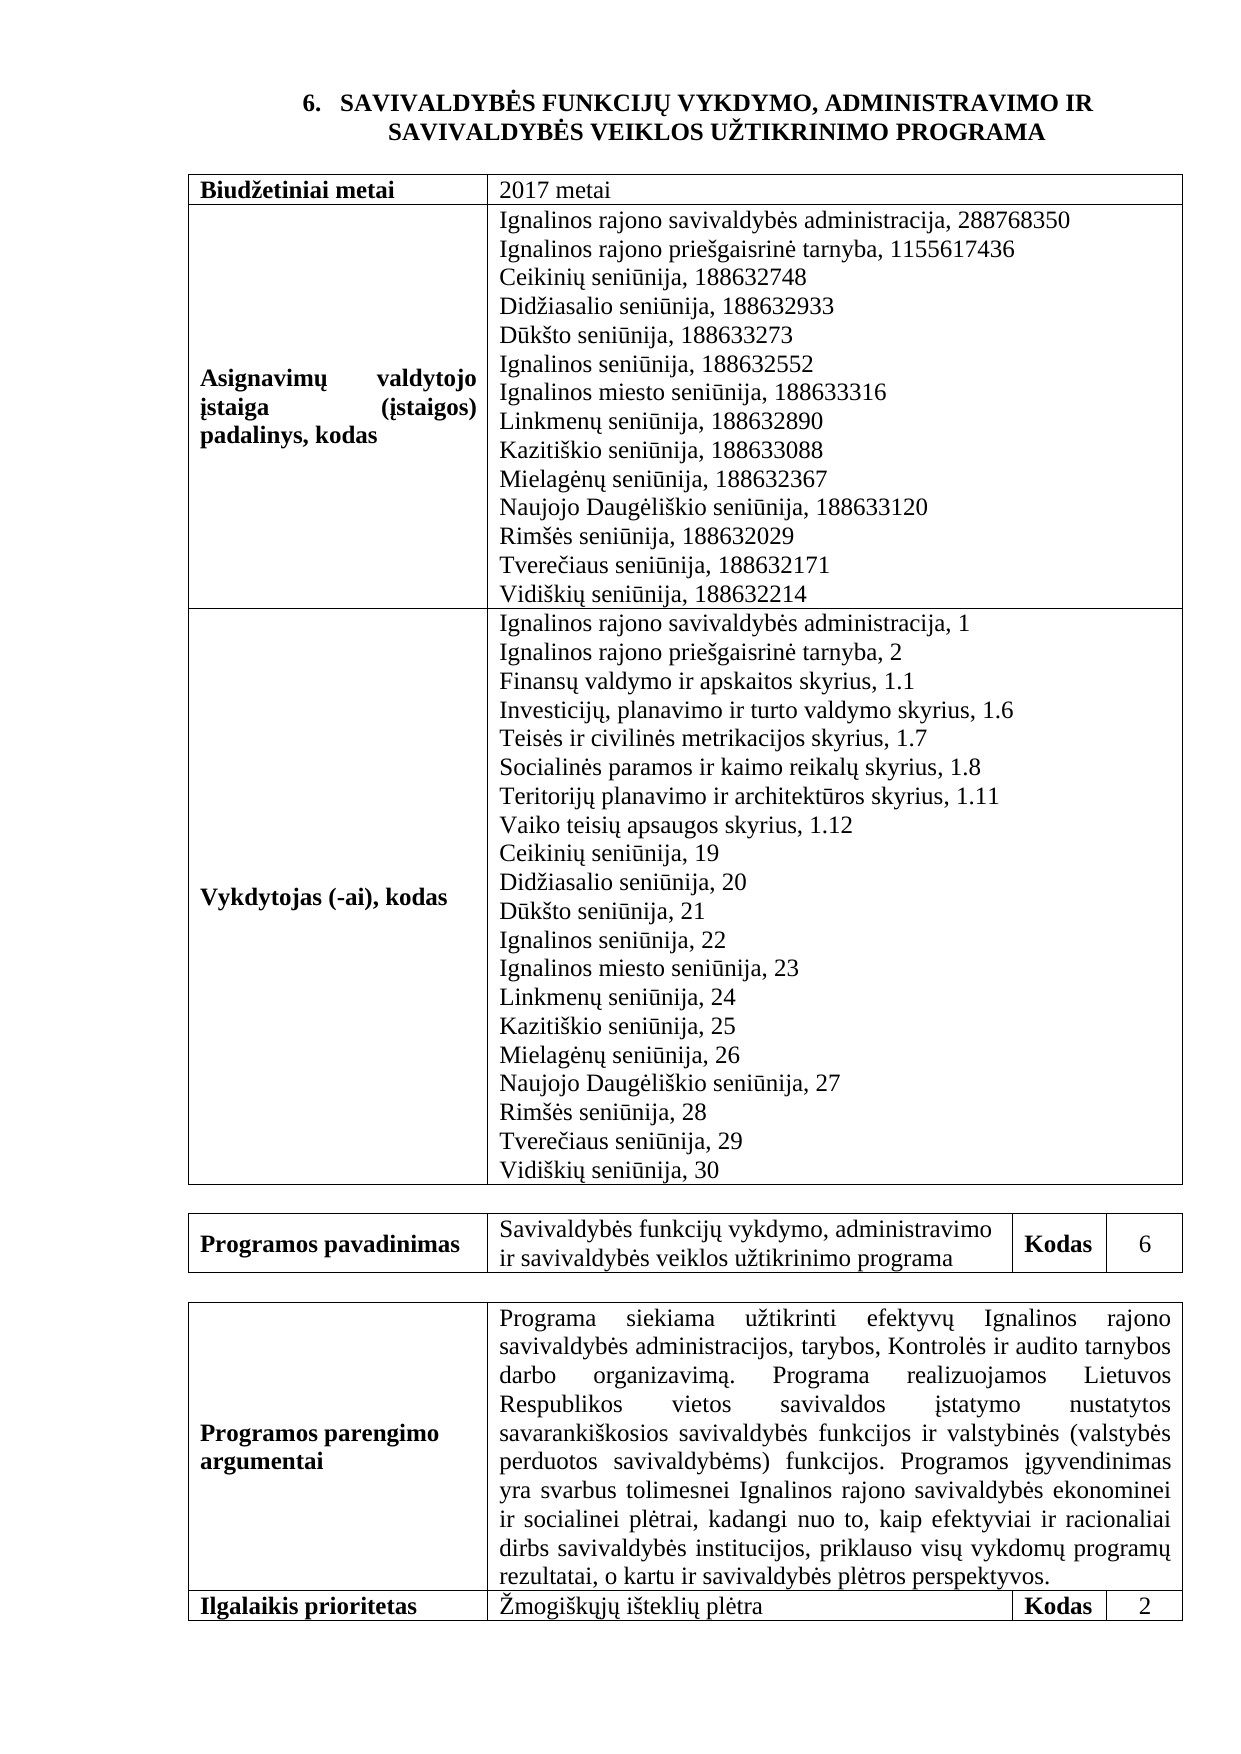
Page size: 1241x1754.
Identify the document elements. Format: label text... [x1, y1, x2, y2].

table_cell Ignalinos rajono savivaldybės administracija, 1 Ignalinos rajono priešgaisrinė tarnyba, 2 Finansų valdymo ir apskaitos skyrius, 1.1 Investicijų, planavimo ir turto valdymo skyrius, 1.6 Teisės ir civilinės metrikacijos skyrius, 1.7 Socialinės paramos ir kaimo reikalų skyrius, 1.8 Teritorijų planavimo ir architektūros skyrius, 1.11 Vaiko teisių apsaugos skyrius, 1.12 Ceikinių seniūnija, 19 Didžiasalio seniūnija, 20 Dūkšto seniūnija, 21 Ignalinos seniūnija, 22 Ignalinos miesto seniūnija, 23 Linkmenų seniūnija, 24 Kazitiškio seniūnija, 25 Mielagėnų seniūnija, 26 Naujojo Daugėliškio seniūnija, 27 Rimšės seniūnija, 28 Tverečiaus seniūnija, 29 Vidiškių seniūnija, 30 [488, 609, 1182, 1183]
table_header Biudžetiniai metai [189, 175, 487, 204]
table_header Programa siekiama užtikrinti efektyvų Ignalinos rajono savivaldybės administracijos, tarybos, Kontrolės ir audito tarnybos darbo organizavimą. Programa realizuojamos Lietuvos Respublikos vietos savivaldos įstatymo nustatytos savarankiškosios savivaldybės funkcijos ir valstybinės (valstybės perduotos savivaldybėms) funkcijos. Programos įgyvendinimas yra svarbus tolimesnei Ignalinos rajono savivaldybės ekonominei ir socialinei plėtrai, kadangi nuo to, kaip efektyviai ir racionaliai dirbs savivaldybės institucijos, priklauso visų vykdomų programų rezultatai, o kartu ir savivaldybės plėtros perspektyvos. [488, 1303, 1182, 1590]
table_cell Ignalinos rajono savivaldybės administracija, 288768350 Ignalinos rajono priešgaisrinė tarnyba, 1155617436 Ceikinių seniūnija, 188632748 Didžiasalio seniūnija, 188632933 Dūkšto seniūnija, 188633273 Ignalinos seniūnija, 188632552 Ignalinos miesto seniūnija, 188633316 Linkmenų seniūnija, 188632890 Kazitiškio seniūnija, 188633088 Mielagėnų seniūnija, 188632367 Naujojo Daugėliškio seniūnija, 188633120 Rimšės seniūnija, 188632029 Tverečiaus seniūnija, 188632171 Vidiškių seniūnija, 188632214 [488, 205, 1182, 607]
text 6. SAVIVALDYBĖS FUNKCIJŲ VYKDYMO, ADMINISTRAVIMO IR SAVIVALDYBĖS VEIKLOS UŽTIKRINIMO PROGRAMA [215, 88, 1181, 145]
table_cell 2 [1107, 1591, 1182, 1620]
table_header 6 [1107, 1214, 1182, 1272]
table_header Kodas [1013, 1214, 1106, 1272]
table_header Savivaldybės funkcijų vykdymo, administravimo ir savivaldybės veiklos užtikrinimo programa [488, 1214, 1012, 1272]
table_cell Kodas [1013, 1591, 1106, 1620]
table_header Programos pavadinimas [189, 1214, 487, 1272]
table_cell Žmogiškųjų išteklių plėtra [488, 1591, 1012, 1620]
table_cell Asignavimų valdytojo įstaiga (įstaigos) padalinys, kodas [189, 205, 487, 607]
table_cell Ilgalaikis prioritetas [189, 1591, 487, 1620]
table_cell Vykdytojas (-ai), kodas [189, 609, 487, 1183]
table_header Programos parengimo argumentai [189, 1303, 487, 1590]
table_header 2017 metai [488, 175, 1182, 204]
